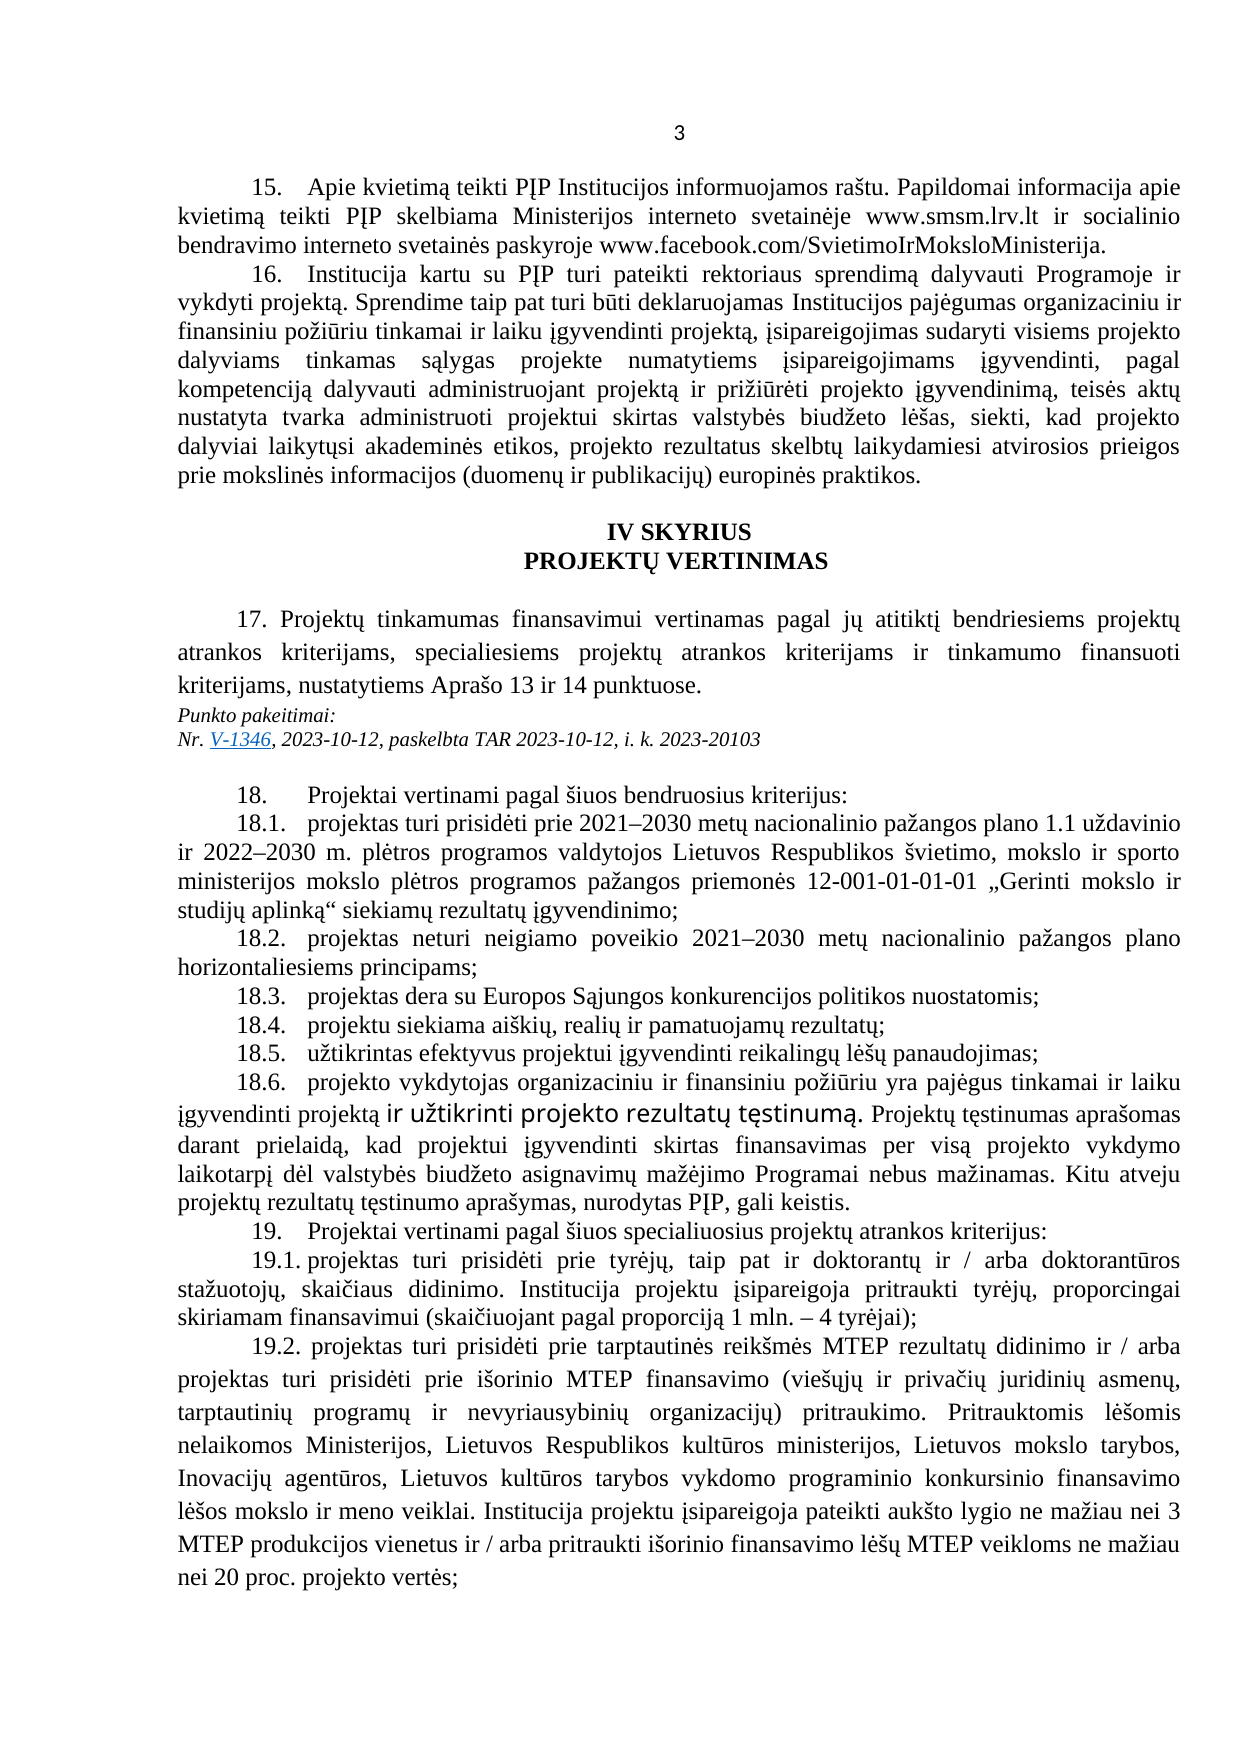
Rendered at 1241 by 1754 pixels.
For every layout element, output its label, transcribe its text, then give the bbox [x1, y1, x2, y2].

text PROJEKTŲ VERTINIMAS [177, 546, 1181, 575]
text IV SKYRIUS [177, 517, 1181, 546]
text 18.5. užtikrintas efektyvus projektui įgyvendinti reikalingų lėšų panaudojimas; [177, 1038, 1181, 1067]
text 18. Projektai vertinami pagal šiuos bendruosius kriterijus: [177, 780, 1181, 808]
text 18.3. projektas dera su Europos Sąjungos konkurencijos politikos nuostatomis; [177, 981, 1181, 1010]
text 18.4. projektu siekiama aiškių, realių ir pamatuojamų rezultatų; [177, 1010, 1181, 1038]
text 19.2. projektas turi prisidėti prie tarptautinės reikšmės MTEP rezultatų didinimo ir / arba projektas turi prisidėti prie išorinio MTEP finansavimo (viešųjų ir privačių juridinių asmenų, tarptautinių programų ir nevyriausybinių organizacijų) pritraukimo. Pritrauktomis lėšomis nelaikomos Ministerijos, Lietuvos Respublikos kultūros ministerijos, Lietuvos mokslo tarybos, Inovacijų agentūros, Lietuvos kultūros tarybos vykdomo programinio konkursinio finansavimo lėšos mokslo ir meno veiklai. Institucija projektu įsipareigoja pateikti aukšto lygio ne mažiau nei 3 MTEP produkcijos vienetus ir / arba pritraukti išorinio finansavimo lėšų MTEP veikloms ne mažiau nei 20 proc. projekto vertės; [177, 1331, 1181, 1591]
text 15. Apie kvietimą teikti PĮP Institucijos informuojamos raštu. Papildomai informacija apie kvietimą teikti PĮP skelbiama Ministerijos interneto svetainėje www.smsm.lrv.lt ir socialinio bendravimo interneto svetainės paskyroje www.facebook.com/SvietimoIrMoksloMinisterija. [177, 172, 1181, 259]
text 19.1. projektas turi prisidėti prie tyrėjų, taip pat ir doktorantų ir / arba doktorantūros stažuotojų, skaičiaus didinimo. Institucija projektu įsipareigoja pritraukti tyrėjų, proporcingai skiriamam finansavimui (skaičiuojant pagal proporciją 1 mln. – 4 tyrėjai); [177, 1245, 1181, 1331]
text Nr. V-1346, 2023-10-12, paskelbta TAR 2023-10-12, i. k. 2023-20103 [177, 727, 1181, 751]
text 18.1. projektas turi prisidėti prie 2021–2030 metų nacionalinio pažangos plano 1.1 uždavinio ir 2022–2030 m. plėtros programos valdytojos Lietuvos Respublikos švietimo, mokslo ir sporto ministerijos mokslo plėtros programos pažangos priemonės 12-001-01-01-01 „Gerinti mokslo ir studijų aplinką“ siekiamų rezultatų įgyvendinimo; [177, 808, 1181, 923]
text 19. Projektai vertinami pagal šiuos specialiuosius projektų atrankos kriterijus: [177, 1216, 1181, 1245]
text Punkto pakeitimai: [177, 703, 1181, 727]
text 18.2. projektas neturi neigiamo poveikio 2021–2030 metų nacionalinio pažangos plano horizontaliesiems principams; [177, 923, 1181, 981]
text 17. Projektų tinkamumas finansavimui vertinamas pagal jų atitiktį bendriesiems projektų atrankos kriterijams, specialiesiems projektų atrankos kriterijams ir tinkamumo finansuoti kriterijams, nustatytiems Aprašo 13 ir 14 punktuose. [177, 604, 1181, 698]
text 16. Institucija kartu su PĮP turi pateikti rektoriaus sprendimą dalyvauti Programoje ir vykdyti projektą. Sprendime taip pat turi būti deklaruojamas Institucijos pajėgumas organizaciniu ir finansiniu požiūriu tinkamai ir laiku įgyvendinti projektą, įsipareigojimas sudaryti visiems projekto dalyviams tinkamas sąlygas projekte numatytiems įsipareigojimams įgyvendinti, pagal kompetenciją dalyvauti administruojant projektą ir prižiūrėti projekto įgyvendinimą, teisės aktų nustatyta tvarka administruoti projektui skirtas valstybės biudžeto lėšas, siekti, kad projekto dalyviai laikytųsi akademinės etikos, projekto rezultatus skelbtų laikydamiesi atvirosios prieigos prie mokslinės informacijos (duomenų ir publikacijų) europinės praktikos. [177, 259, 1181, 489]
text 18.6. projekto vykdytojas organizaciniu ir finansiniu požiūriu yra pajėgus tinkamai ir laiku įgyvendinti projektą ir užtikrinti projekto rezultatų tęstinumą. Projektų tęstinumas aprašomas darant prielaidą, kad projektui įgyvendinti skirtas finansavimas per visą projekto vykdymo laikotarpį dėl valstybės biudžeto asignavimų mažėjimo Programai nebus mažinamas. Kitu atveju projektų rezultatų tęstinumo aprašymas, nurodytas PĮP, gali keistis. [177, 1067, 1181, 1216]
